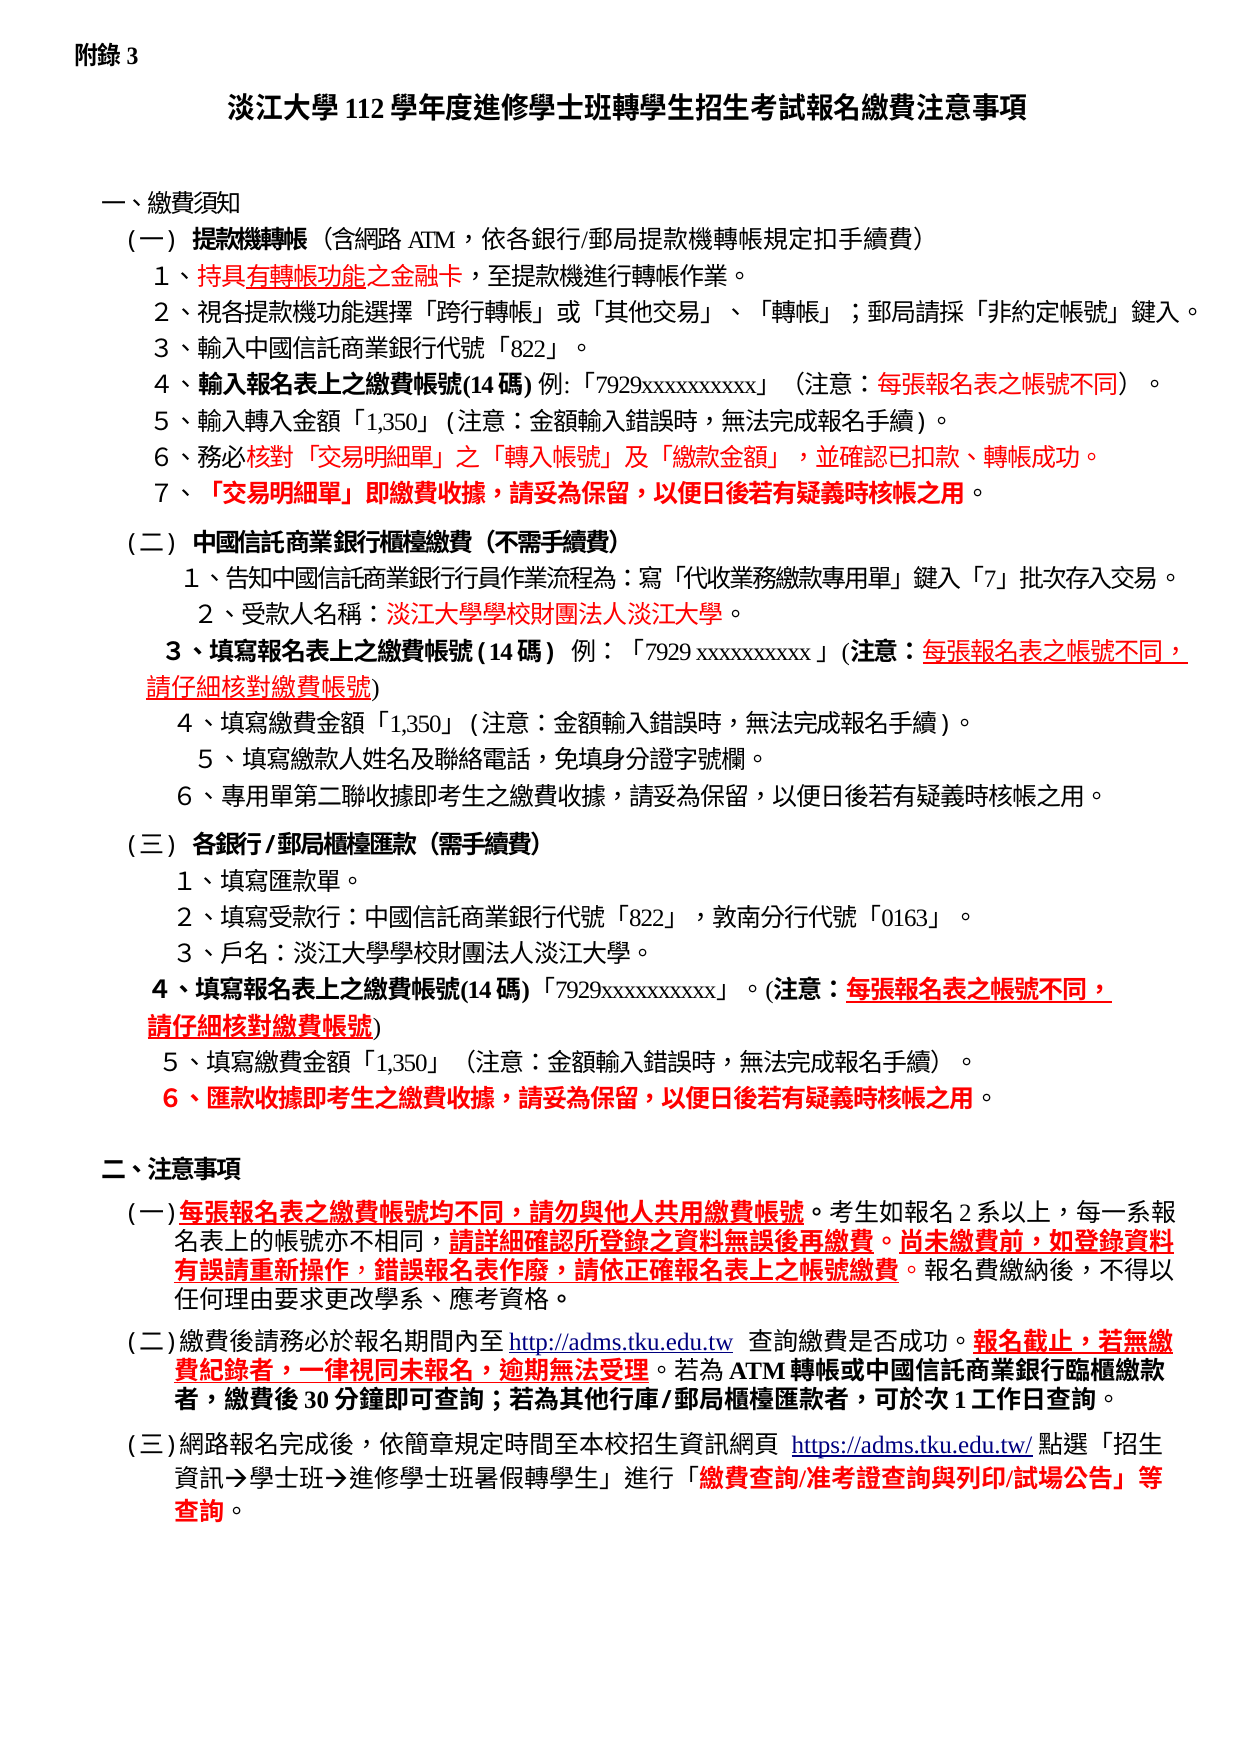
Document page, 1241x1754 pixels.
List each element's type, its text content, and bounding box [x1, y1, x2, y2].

text ６、務必核對「交易明細單」之「轉入帳號」及「繳款金額」，並確認已扣款、轉帳成功。 [149, 437, 1181, 474]
text (一)每張報名表之繳費帳號均不同，請勿與他人共用繳費帳號。考生如報名2系以上，每一系報名表上的帳號亦不相同，請詳細確認所登錄之資料無誤後再繳費。尚未繳費前，如登錄資料有誤請重新操作，錯誤報名表作廢，請依正確報名表上之帳號繳費。報名費繳納後，不得以任何理由要求更改學系、應考資格。 [124, 1198, 1181, 1314]
list ５、填寫繳費金額「1,350」（注意：金額輸入錯誤時，無法完成報名手續）。 [0, 1042, 1106, 1079]
text (三)網路報名完成後，依簡章規定時間至本校招生資訊網頁 https://adms.tku.edu.tw/ 點選「招生資訊學士班進修學士班暑假轉學生」進行「繳費查詢/准考證查詢與列印/試場公告」等查詢。 [124, 1427, 1181, 1527]
list ６、專用單第二聯收據即考生之繳費收據，請妥為保留，以便日後若有疑義時核帳之用。 [0, 776, 1181, 812]
text 二、注意事項 [74, 1149, 1105, 1185]
list ６、匯款收據即考生之繳費收據，請妥為保留，以便日後若有疑義時核帳之用。 [0, 1079, 1106, 1115]
list ３、戶名：淡江大學學校財團法人淡江大學。 [0, 934, 1106, 970]
list １、填寫匯款單。 [0, 861, 1106, 897]
text (二)繳費後請務必於報名期間內至http://adms.tku.edu.tw 查詢繳費是否成功。報名截止，若無繳費紀錄者，一律視同未報名，逾期無法受理。若為ATM轉帳或中國信託商業銀行臨櫃繳款者，繳費後30分鐘即可查詢；若為其他行庫/郵局櫃檯匯款者，可於次1工作日查詢。 [124, 1327, 1181, 1414]
text (二) 中國信託商業銀行櫃檯繳費（不需手續費） [124, 522, 1105, 559]
text (三) 各銀行/郵局櫃檯匯款（需手續費） [124, 825, 1105, 861]
text ２、視各提款機功能選擇「跨行轉帳」或「其他交易」、「轉帳」；郵局請採「非約定帳號」鍵入。 [149, 292, 1181, 329]
list ３、填寫報名表上之繳費帳號(14碼) 例：「7929 xxxxxxxxxx 」(注意：每張報名表之帳號不同，請仔細核對繳費帳號) [146, 631, 1181, 704]
list ２、填寫受款行：中國信託商業銀行代號「822」，敦南分行代號「0163」。 [0, 897, 1106, 934]
text 淡江大學112學年度進修學士班轉學生招生考試報名繳費注意事項 [74, 96, 1181, 125]
text ７、「交易明細單」即繳費收據，請妥為保留，以便日後若有疑義時核帳之用。 [149, 474, 1181, 510]
text １、持具有轉帳功能之金融卡，至提款機進行轉帳作業。 [149, 256, 1181, 292]
text 附錄3 [74, 41, 1181, 71]
text 一、繳費須知 [74, 184, 1105, 220]
text ５、填寫繳款人姓名及聯絡電話，免填身分證字號欄。 [0, 740, 1181, 776]
text ４、輸入報名表上之繳費帳號(14碼) 例:「7929xxxxxxxxxx」（注意：每張報名表之帳號不同）。 [149, 365, 1181, 401]
list ４、填寫繳費金額「1,350」(注意：金額輸入錯誤時，無法完成報名手續)。 [0, 704, 1181, 740]
list １、告知中國信託商業銀行行員作業流程為：寫「代收業務繳款專用單」鍵入「7」批次存入交易。 [0, 559, 1181, 595]
list ４、填寫報名表上之繳費帳號(14碼)「7929xxxxxxxxxx」。(注意：每張報名表之帳號不同，請仔細核對繳費帳號) [148, 970, 1106, 1042]
text (一) 提款機轉帳（含網路ATM，依各銀行/郵局提款機轉帳規定扣手續費） [124, 220, 1105, 256]
text ３、輸入中國信託商業銀行代號「822」。 [149, 329, 1181, 365]
list ２、受款人名稱：淡江大學學校財團法人淡江大學。 [0, 595, 1181, 631]
text ５、輸入轉入金額「1,350」(注意：金額輸入錯誤時，無法完成報名手續)。 [149, 401, 1181, 437]
